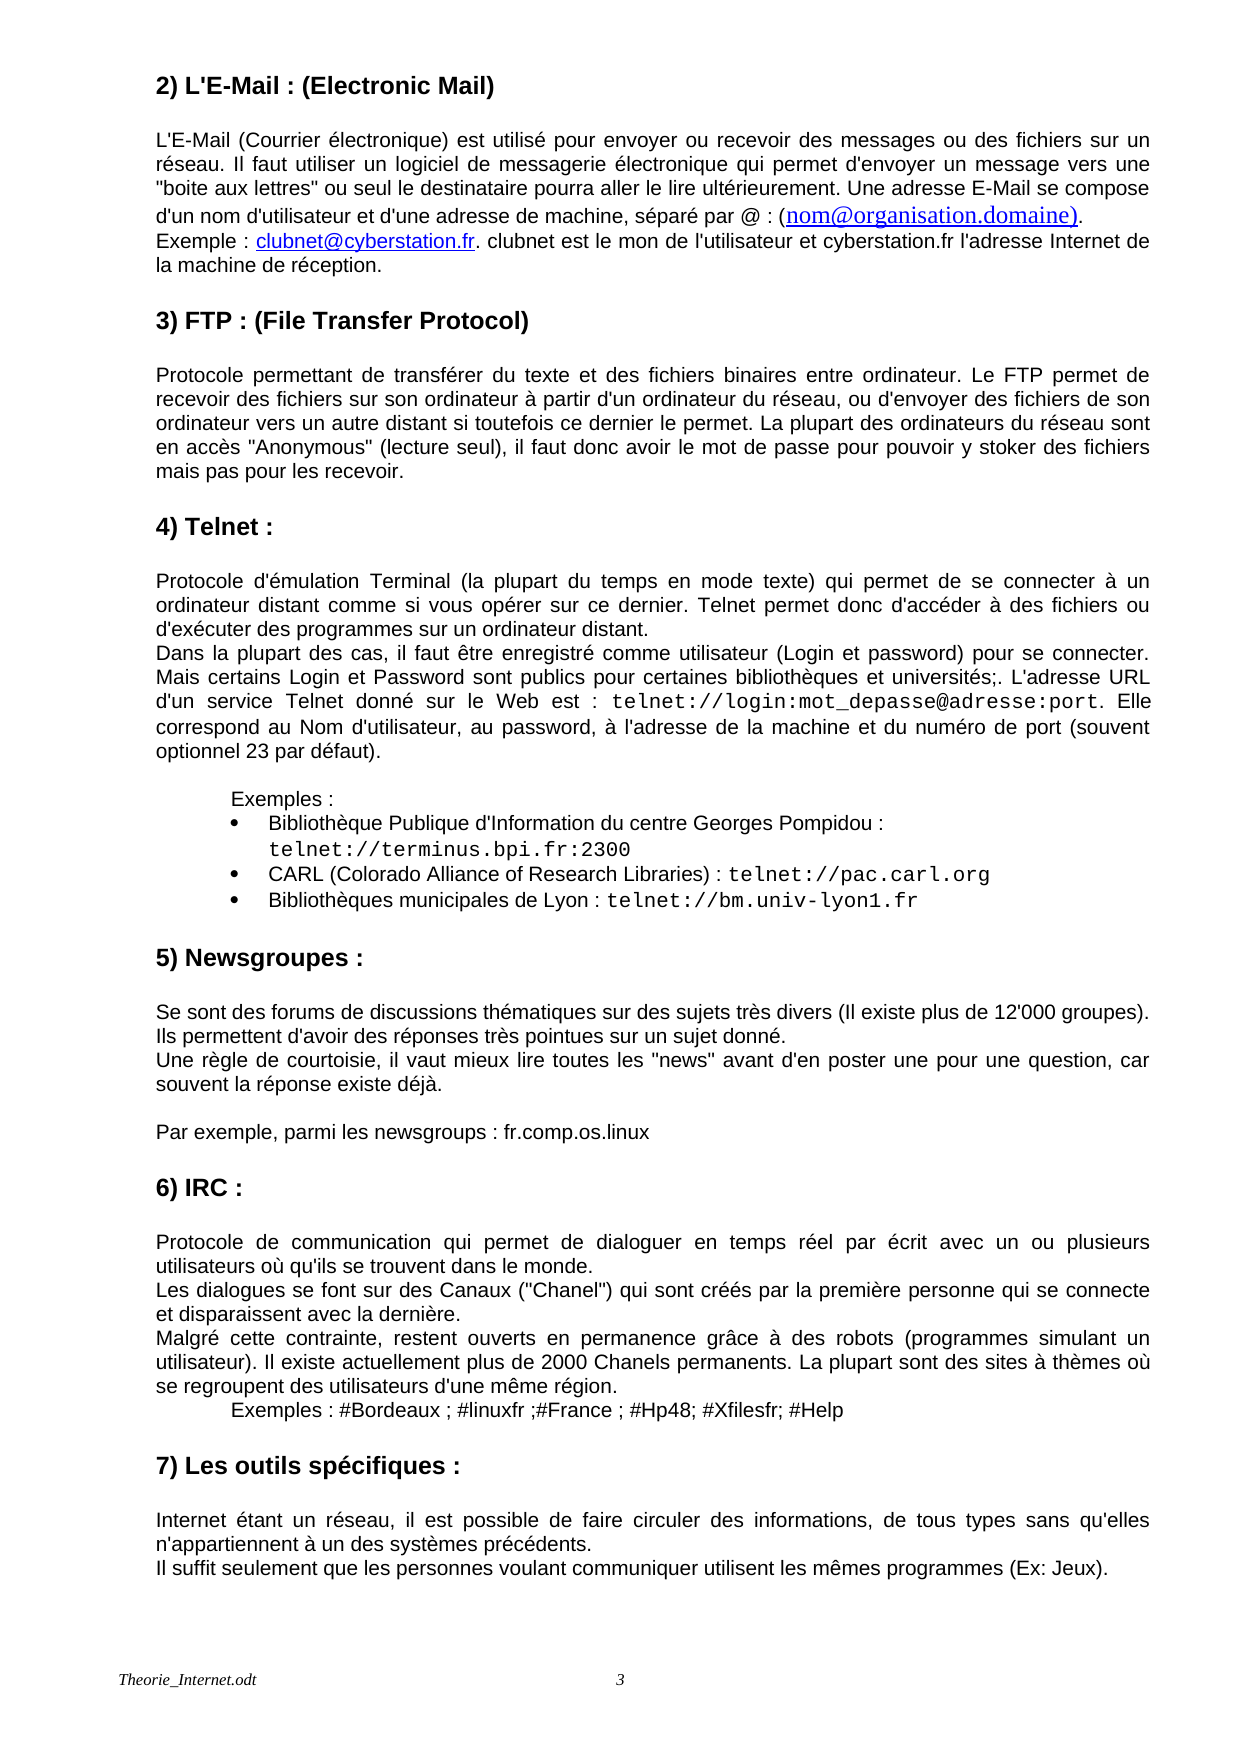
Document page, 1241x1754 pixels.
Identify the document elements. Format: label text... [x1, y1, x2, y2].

text Il suffit seulement que les personnes voulant communiquer utilisent les mêmes programmes (Ex: Jeux). [156, 1556, 1152, 1580]
text Par exemple, parmi les newsgroups : fr.comp.os.linux [156, 1096, 1152, 1144]
list CARL (Colorado Alliance of Research Libraries) : telnet://pac.carl.org [231, 862, 1152, 888]
text 2) L'E-Mail : (Electronic Mail) [156, 71, 1152, 128]
text Exemples : [231, 787, 1152, 811]
text Les dialogues se font sur des Canaux ("Chanel") qui sont créés par la première personne qui se connecte et disparaissent avec la dernière. [156, 1278, 1152, 1326]
text Protocole d'émulation Terminal (la plupart du temps en mode texte) qui permet de se connecter à un ordinateur distant comme si vous opérer sur ce dernier. Telnet permet donc d'accéder à des fichiers ou d'exécuter des programmes sur un ordinateur distant. [156, 569, 1152, 641]
text Protocole permettant de transférer du texte et des fichiers binaires entre ordinateur. Le FTP permet de recevoir des fichiers sur son ordinateur à partir d'un ordinateur du réseau, ou d'envoyer des fichiers de son ordinateur vers un autre distant si toutefois ce dernier le permet. La plupart des ordinateurs du réseau sont en accès "Anonymous" (lecture seul), il faut donc avoir le mot de passe pour pouvoir y stoker des fichiers mais pas pour les recevoir. [156, 363, 1152, 483]
text Internet étant un réseau, il est possible de faire circuler des informations, de tous types sans qu'elles n'appartiennent à un des systèmes précédents. [156, 1508, 1152, 1556]
text Malgré cette contrainte, restent ouverts en permanence grâce à des robots (programmes simulant un utilisateur). Il existe actuellement plus de 2000 Chanels permanents. La plupart sont des sites à thèmes où se regroupent des utilisateurs d'une même région. [156, 1326, 1152, 1398]
text Protocole de communication qui permet de dialoguer en temps réel par écrit avec un ou plusieurs utilisateurs où qu'ils se trouvent dans le monde. [156, 1230, 1152, 1278]
text 4) Telnet : [156, 512, 1152, 569]
text L'E-Mail (Courrier électronique) est utilisé pour envoyer ou recevoir des messages ou des fichiers sur un réseau. Il faut utiliser un logiciel de messagerie électronique qui permet d'envoyer un message vers une "boite aux lettres" ou seul le destinataire pourra aller le lire ultérieurement. Une adresse E-Mail se compose d'un nom d'utilisateur et d'une adresse de machine, séparé par @ : (nom@organisation.domaine). [156, 128, 1152, 229]
text 3) FTP : (File Transfer Protocol) [156, 306, 1152, 363]
list Bibliothèque Publique d'Information du centre Georges Pompidou : telnet://terminus.bpi.fr:2300 [231, 811, 1152, 862]
text 7) Les outils spécifiques : [156, 1451, 1152, 1508]
text Dans la plupart des cas, il faut être enregistré comme utilisateur (Login et password) pour se connecter. Mais certains Login et Password sont publics pour certaines bibliothèques et universités;. L'adresse URL d'un service Telnet donné sur le Web est : telnet://login:mot_depasse@adresse:port. Elle correspond au Nom d'utilisateur, au password, à l'adresse de la machine et du numéro de port (souvent optionnel 23 par défaut). [156, 641, 1152, 763]
text Une règle de courtoisie, il vaut mieux lire toutes les "news" avant d'en poster une pour une question, car souvent la réponse existe déjà. [156, 1048, 1152, 1096]
text Se sont des forums de discussions thématiques sur des sujets très divers (Il existe plus de 12'000 groupes). Ils permettent d'avoir des réponses très pointues sur un sujet donné. [156, 1000, 1152, 1048]
text 5) Newsgroupes : [156, 943, 1152, 1000]
text Exemples : #Bordeaux ; #linuxfr ;#France ; #Hp48; #Xfilesfr; #Help [231, 1398, 1152, 1422]
text 6) IRC : [156, 1173, 1152, 1230]
text Exemple : clubnet@cyberstation.fr. clubnet est le mon de l'utilisateur et cyberstation.fr l'adresse Internet de la machine de réception. [156, 229, 1152, 277]
list Bibliothèques municipales de Lyon : telnet://bm.univ-lyon1.fr [231, 888, 1152, 914]
